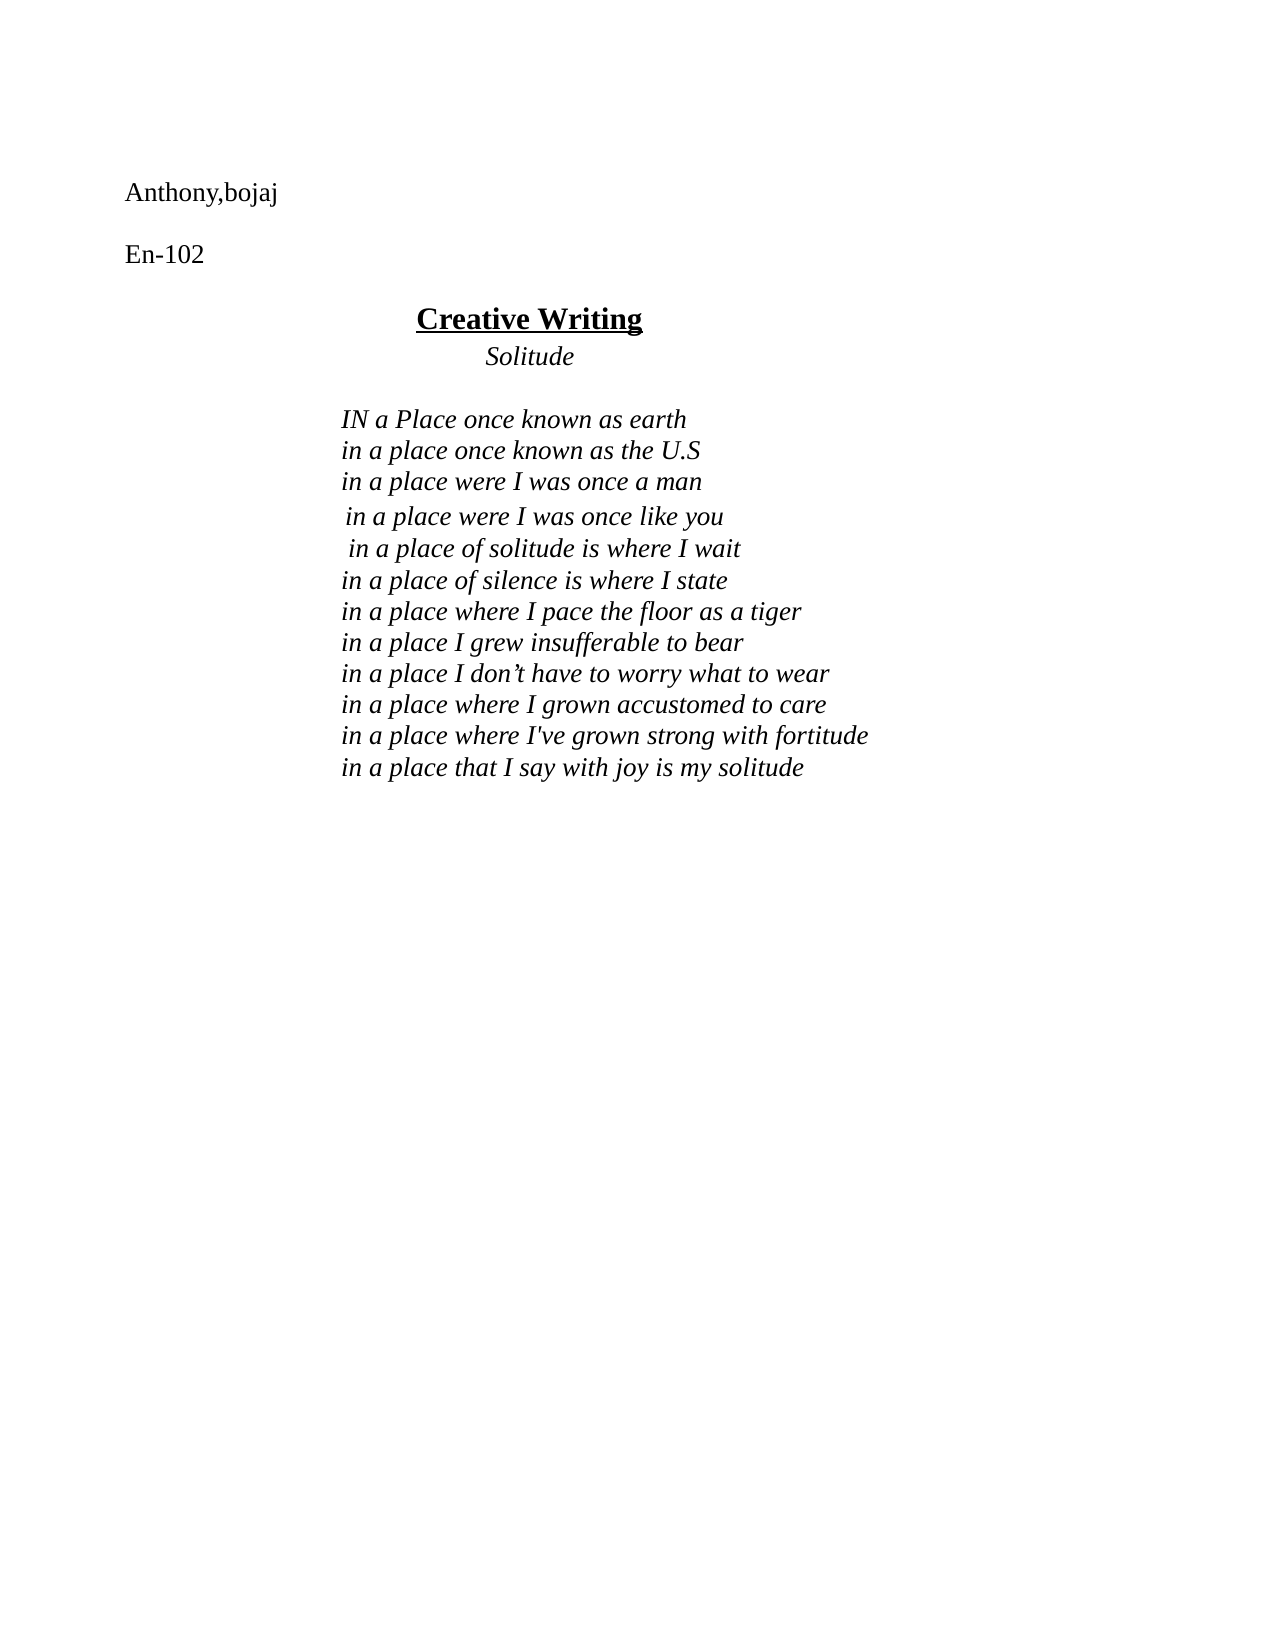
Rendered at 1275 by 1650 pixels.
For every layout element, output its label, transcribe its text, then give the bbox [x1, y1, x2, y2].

text in a place where I've grown strong with fortitude [118, 719, 1157, 751]
text in a place I grew insufferable to bear [118, 626, 1157, 657]
text IN a Place once known as earth [118, 403, 1157, 434]
text in a place of solitude is where I wait [118, 533, 1157, 564]
text in a place of silence is where I state [118, 564, 1157, 595]
text in a place were I was once like you [118, 497, 1157, 533]
text in a place I don’t have to worry what to wear [118, 657, 1157, 688]
text in a place where I grown accustomed to care [118, 688, 1157, 719]
text Solitude [118, 336, 1157, 372]
text Creative Writing [118, 300, 1157, 336]
text En-102 [118, 238, 1157, 269]
text Anthony,bojaj [118, 176, 1157, 207]
text in a place were I was once a man [118, 466, 1157, 497]
text in a place that I say with joy is my solitude [118, 751, 1157, 782]
text in a place where I pace the floor as a tiger [118, 595, 1157, 626]
text in a place once known as the U.S [118, 434, 1157, 466]
